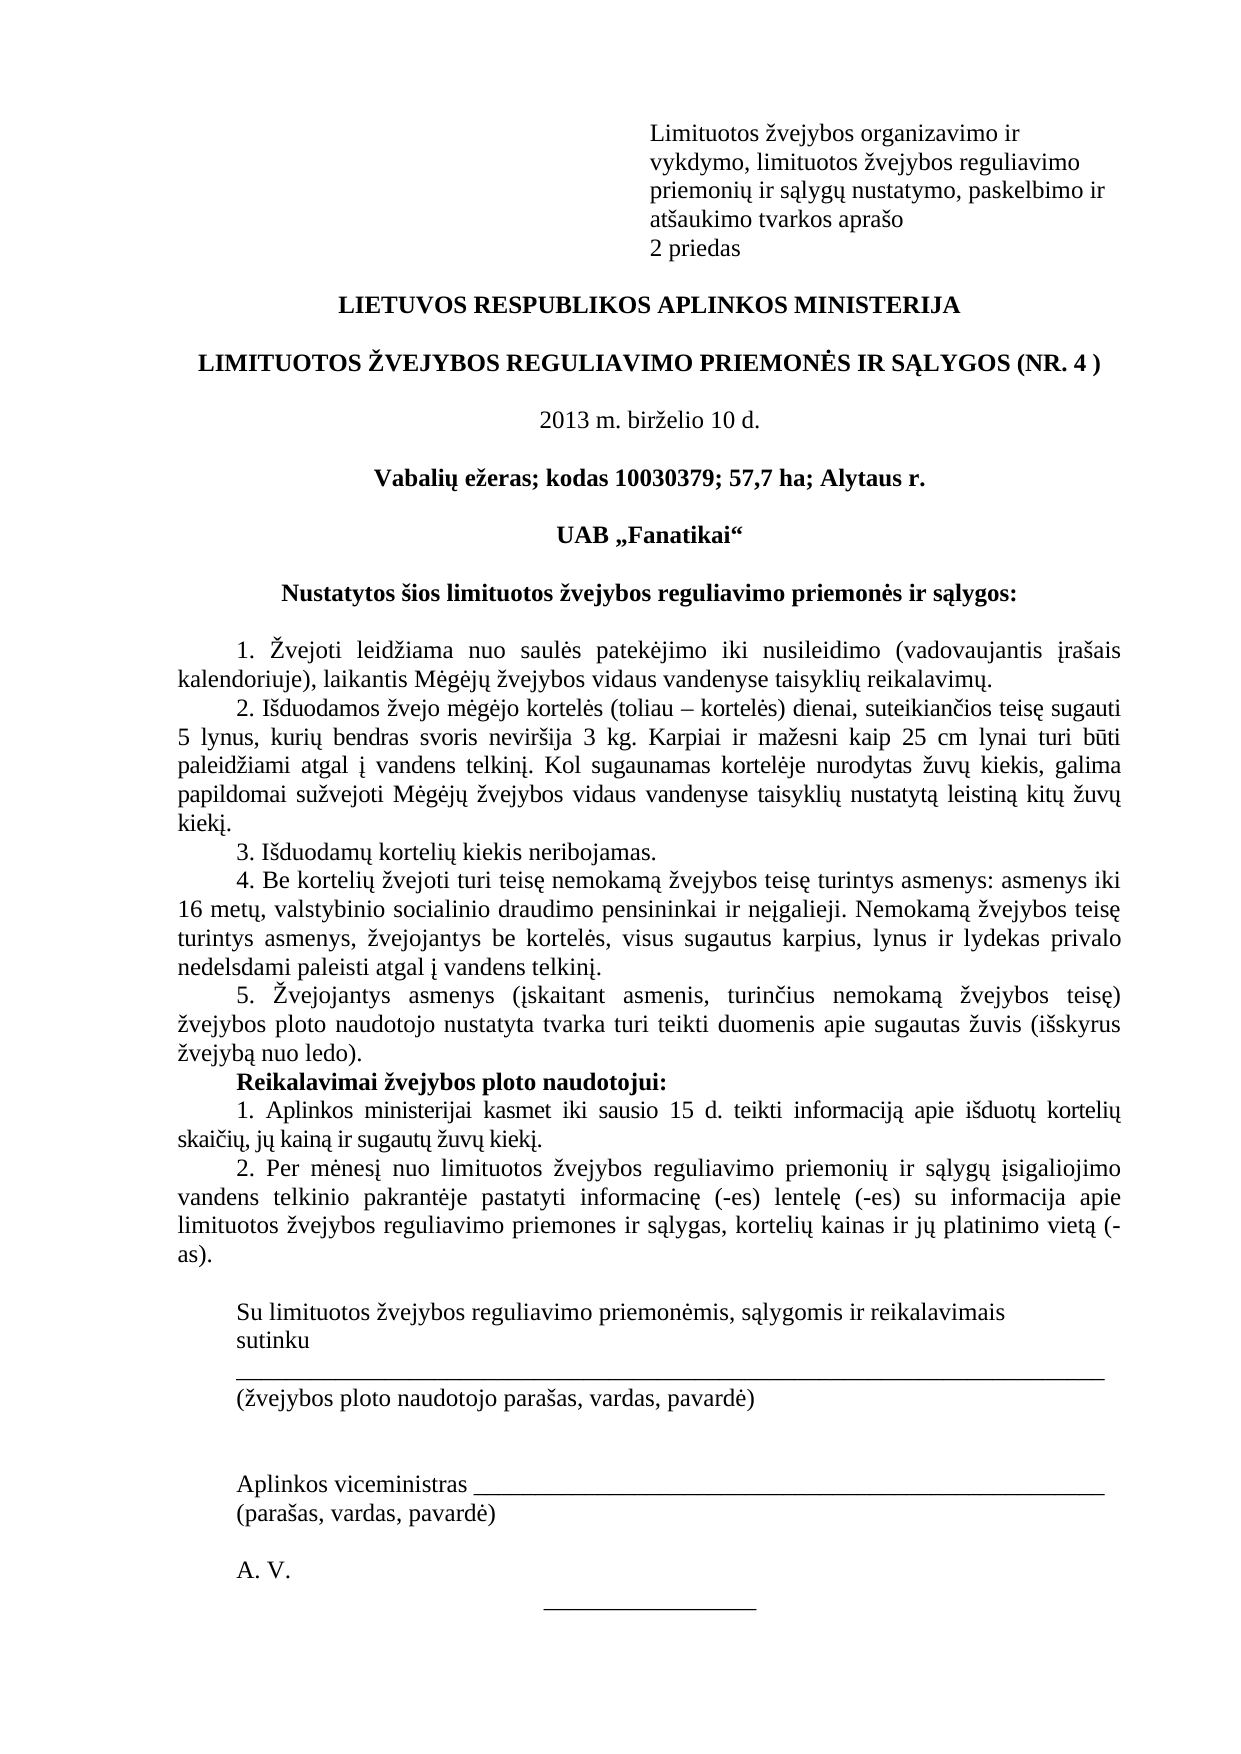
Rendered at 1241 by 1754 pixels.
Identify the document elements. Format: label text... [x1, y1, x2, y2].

text 4. Be kortelių žvejoti turi teisę nemokamą žvejybos teisę turintys asmenys: asmenys iki 16 metų, valstybinio socialinio draudimo pensininkai ir neįgalieji. Nemokamą žvejybos teisę turintys asmenys, žvejojantys be kortelės, visus sugautus karpius, lynus ir lydekas privalo nedelsdami paleisti atgal į vandens telkinį. [177, 866, 1122, 981]
text Su limituotos žvejybos reguliavimo priemonėmis, sąlygomis ir reikalavimais [177, 1297, 1122, 1326]
text Limituotos žvejybos organizavimo ir vykdymo, limituotos žvejybos reguliavimo priemonių ir sąlygų nustatymo, paskelbimo ir atšaukimo tvarkos aprašo [649, 118, 1122, 233]
text A. V. [177, 1556, 1122, 1584]
text 5. Žvejojantys asmenys (įskaitant asmenis, turinčius nemokamą žvejybos teisę) žvejybos ploto naudotojo nustatyta tvarka turi teikti duomenis apie sugautas žuvis (išskyrus žvejybą nuo ledo). [177, 981, 1122, 1067]
text (žvejybos ploto naudotojo parašas, vardas, pavardė) [177, 1383, 1122, 1412]
text _________________ [177, 1584, 1122, 1613]
text Aplinkos viceministras [177, 1469, 1122, 1498]
text LIMITUOTOS ŽVEJYBOS REGULIAVIMO PRIEMONĖS IR SĄLYGOS (NR. 4 ) [177, 348, 1122, 377]
text 2. Išduodamos žvejo mėgėjo kortelės (toliau – kortelės) dienai, suteikiančios teisę sugauti 5 lynus, kurių bendras svoris neviršija 3 kg. Karpiai ir mažesni kaip 25 cm lynai turi būti paleidžiami atgal į vandens telkinį. Kol sugaunamas kortelėje nurodytas žuvų kiekis, galima papildomai sužvejoti Mėgėjų žvejybos vidaus vandenyse taisyklių nustatytą leistiną kitų žuvų kiekį. [177, 693, 1122, 837]
text 2. Per mėnesį nuo limituotos žvejybos reguliavimo priemonių ir sąlygų įsigaliojimo vandens telkinio pakrantėje pastatyti informacinę (-es) lentelę (-es) su informacija apie limituotos žvejybos reguliavimo priemones ir sąlygas, kortelių kainas ir jų platinimo vietą (-as). [177, 1153, 1122, 1268]
text UAB „Fanatikai“ [177, 521, 1122, 549]
text 2 priedas [649, 233, 1122, 262]
text Reikalavimai žvejybos ploto naudotojui: [177, 1067, 1122, 1096]
text 2013 m. birželio 10 d. [177, 406, 1122, 434]
text (parašas, vardas, pavardė) [177, 1498, 1122, 1527]
text 1. Žvejoti leidžiama nuo saulės patekėjimo iki nusileidimo (vadovaujantis įrašais kalendoriuje), laikantis Mėgėjų žvejybos vidaus vandenyse taisyklių reikalavimų. [177, 636, 1122, 693]
text Vabalių ežeras; kodas 10030379; 57,7 ha; Alytaus r. [177, 463, 1122, 492]
text 1. Aplinkos ministerijai kasmet iki sausio 15 d. teikti informaciją apie išduotų kortelių skaičių, jų kainą ir sugautų žuvų kiekį. [177, 1096, 1122, 1153]
text LIETUVOS RESPUBLIKOS APLINKOS MINISTERIJA [177, 291, 1122, 319]
text sutinku [177, 1326, 1122, 1354]
text Nustatytos šios limituotos žvejybos reguliavimo priemonės ir sąlygos: [177, 578, 1122, 607]
text 3. Išduodamų kortelių kiekis neribojamas. [177, 837, 1122, 866]
text _ [177, 1354, 1122, 1383]
